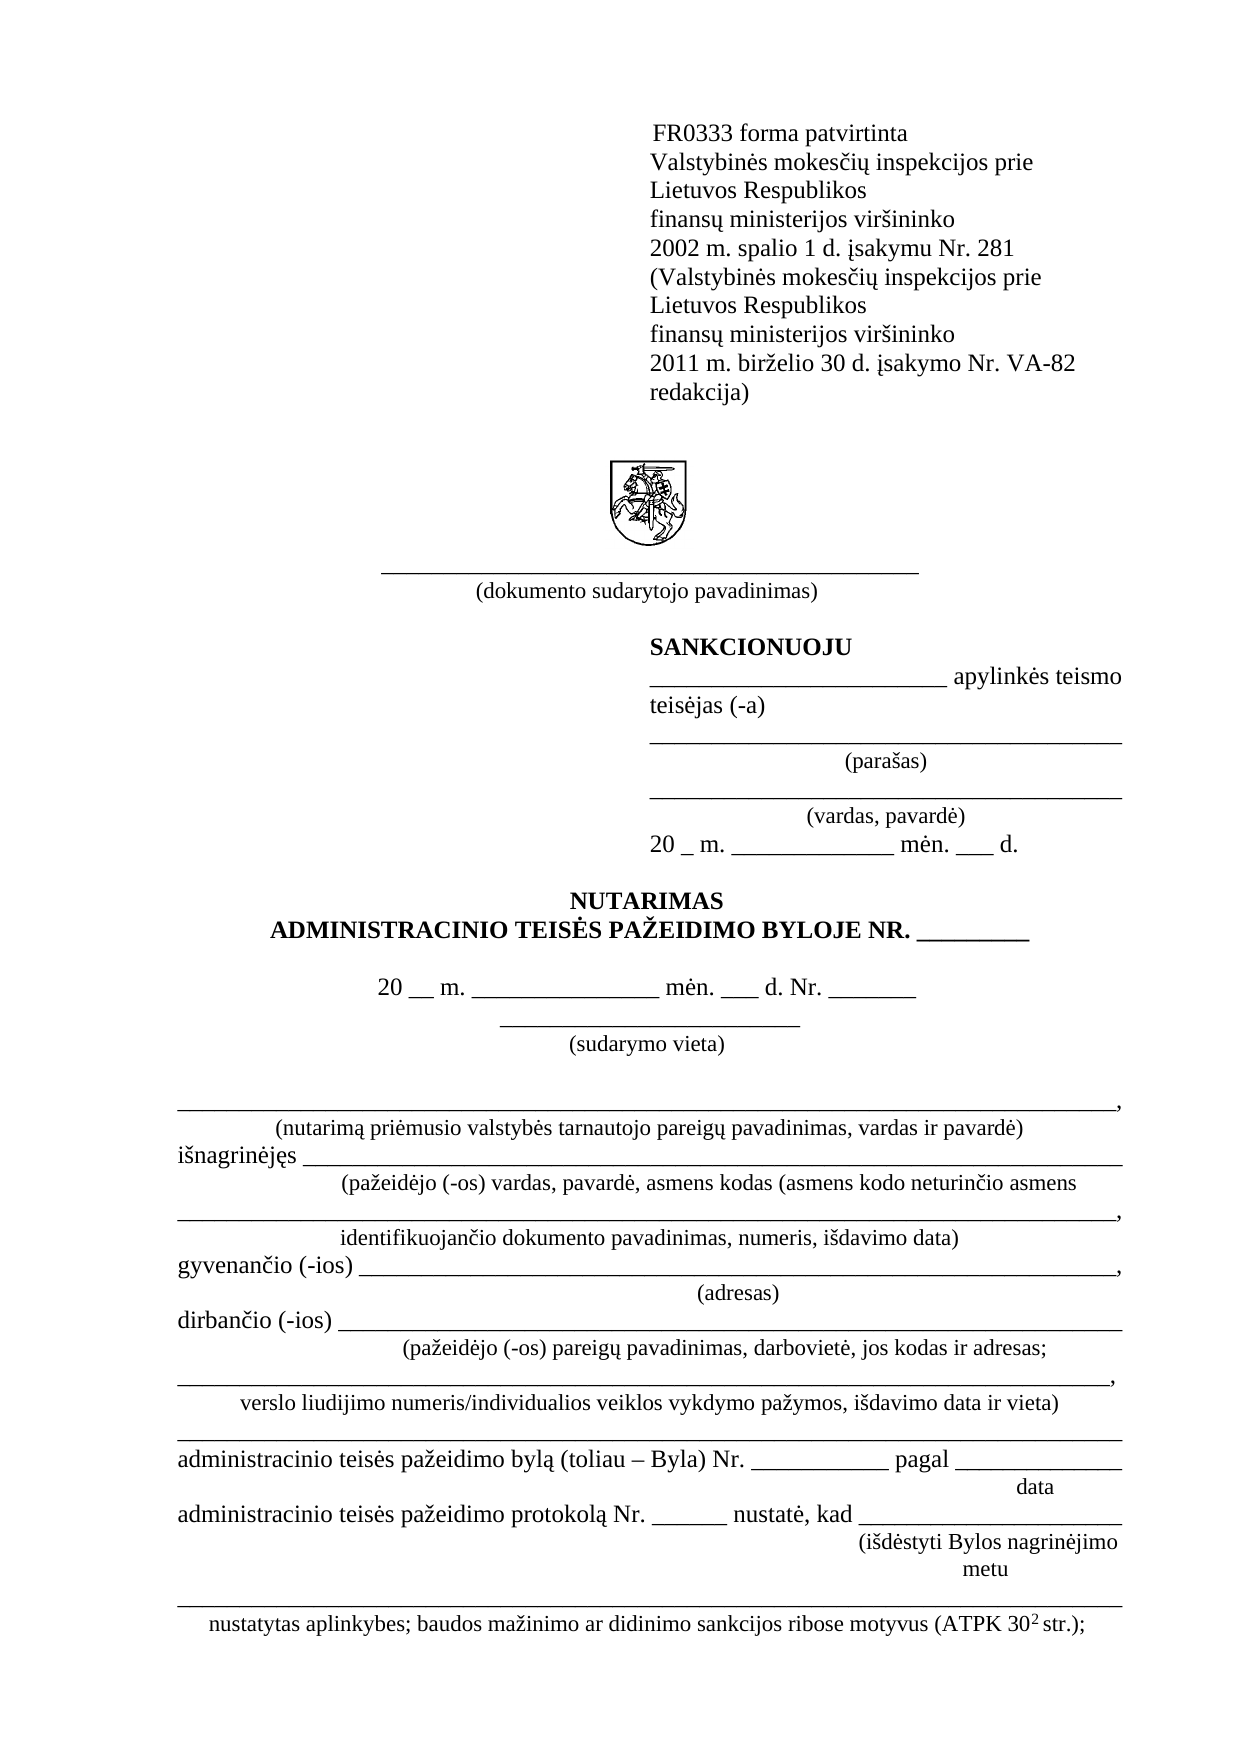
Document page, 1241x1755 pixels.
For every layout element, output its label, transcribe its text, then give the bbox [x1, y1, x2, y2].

text (pažeidėjo (-os) pareigų pavadinimas, darbovietė, jos kodas ir adresas; [333, 1334, 1122, 1361]
text dirbančio (-ios) [177, 1305, 1122, 1334]
text nustatytas aplinkybes; baudos mažinimo ar didinimo sankcijos ribose motyvus (ATPK 302 str.); [177, 1610, 1122, 1636]
text administracinio teisės pažeidimo protokolą Nr. ______ nustatė, kad [177, 1499, 1122, 1528]
text teisėjas (-a) [649, 690, 1122, 718]
text (nutarimą priėmusio valstybės tarnautojo pareigų pavadinimas, vardas ir pavardė) [177, 1114, 1122, 1140]
text (herbas) [177, 434, 1122, 548]
text (dokumento sudarytojo pavadinimas) [177, 577, 1122, 603]
text Lietuvos Respublikos [649, 176, 1122, 204]
text finansų ministerijos viršininko [649, 319, 1122, 348]
text Valstybinės mokesčių inspekcijos prie [649, 147, 1122, 176]
text SANKCIONUOJU [649, 632, 1122, 661]
text data [948, 1473, 1122, 1499]
text ________________________ [177, 1001, 1122, 1030]
text 20 __ m. _______________ mėn. ___ d. Nr. _______ [177, 972, 1122, 1001]
text verslo liudijimo numeris/individualios veiklos vykdymo pažymos, išdavimo data ir vieta) [177, 1389, 1122, 1416]
text _ , [177, 1195, 1122, 1224]
text 2011 m. birželio 30 d. įsakymo Nr. VA-82 redakcija) [649, 348, 1122, 406]
text _ , [177, 1361, 1122, 1389]
text _ [649, 773, 1122, 798]
text (parašas) [649, 747, 1122, 773]
text _ apylinkės teismo [649, 661, 1122, 690]
text NUTARIMAS ADMINISTRACINIO TEISĖS PAŽEIDIMO BYLOJE NR. _________ [177, 886, 1122, 944]
text (sudarymo vieta) [177, 1030, 1122, 1056]
text išnagrinėjęs _ [177, 1140, 1122, 1169]
text _ , [177, 1085, 1122, 1114]
text 2002 m. spalio 1 d. įsakymu Nr. 281 [649, 233, 1122, 262]
text ___________________________________________ [177, 548, 1122, 577]
text _ [649, 718, 1122, 743]
text 20 _ m. _____________ mėn. ___ d. [649, 829, 1122, 857]
text _ [177, 1581, 1122, 1606]
text gyvenančio (-ios) , [177, 1250, 1122, 1279]
text (vardas, pavardė) [649, 802, 1122, 829]
text (išdėstyti Bylos nagrinėjimo metu [854, 1528, 1122, 1581]
text _ [177, 1416, 1122, 1440]
text (Valstybinės mokesčių inspekcijos prie [649, 262, 1122, 291]
text Lietuvos Respublikos [649, 291, 1122, 319]
text (pažeidėjo (-os) vardas, pavardė, asmens kodas (asmens kodo neturinčio asmens [302, 1169, 1122, 1195]
text FR0333 forma patvirtinta [652, 118, 1122, 147]
text finansų ministerijos viršininko [649, 204, 1122, 233]
text identifikuojančio dokumento pavadinimas, numeris, išdavimo data) [177, 1224, 1122, 1250]
text (adresas) [354, 1279, 1122, 1305]
text administracinio teisės pažeidimo bylą (toliau – Byla) Nr. ___________ pagal [177, 1444, 1122, 1473]
